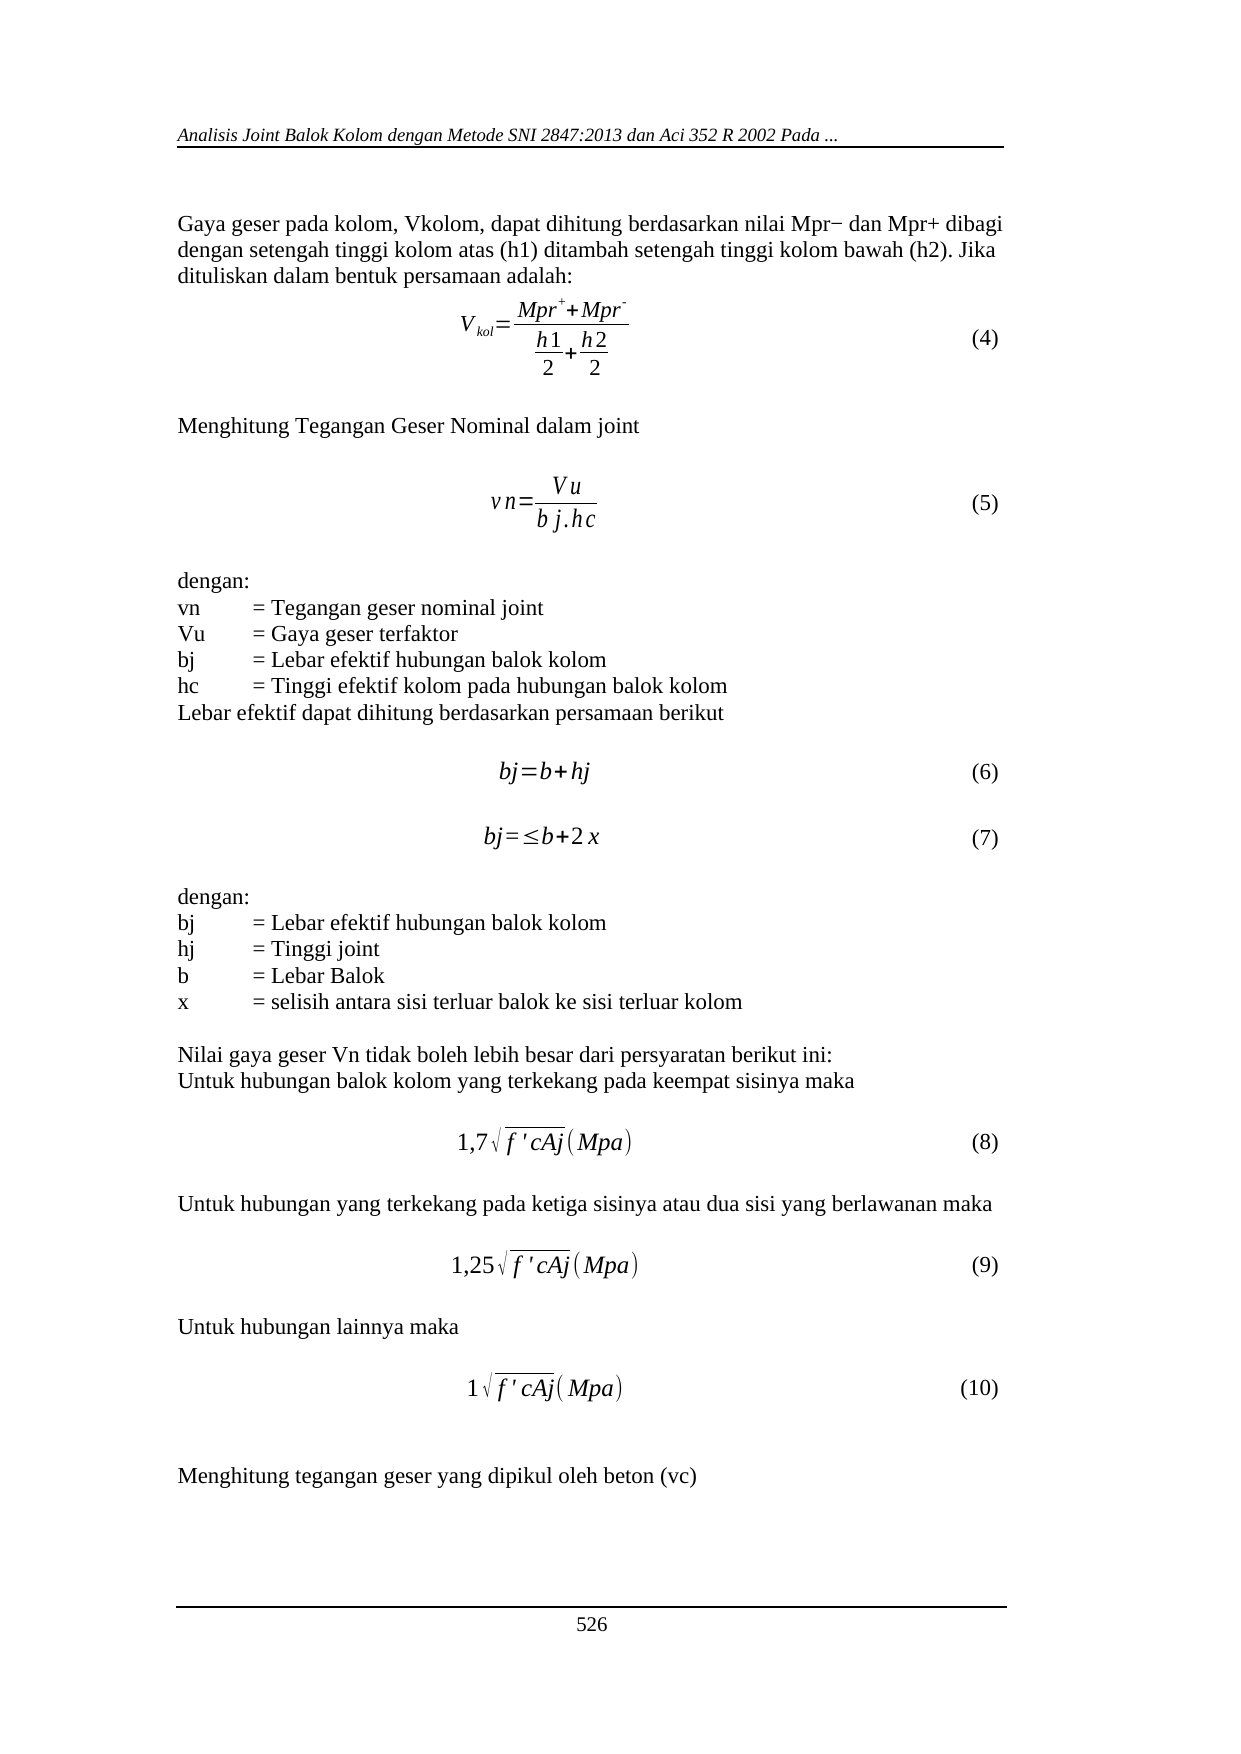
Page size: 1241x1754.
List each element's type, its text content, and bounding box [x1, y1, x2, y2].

table_header (5) [912, 465, 1004, 539]
text hc = Tinggi efektif kolom pada hubungan balok kolom [177, 673, 1004, 699]
table_header [177, 752, 912, 791]
table_header (4) [912, 289, 1004, 386]
table_header (10) [912, 1366, 1004, 1408]
text Menghitung tegangan geser yang dipikul oleh beton (vc) [177, 1462, 1004, 1489]
text Menghitung Tegangan Geser Nominal dalam joint [177, 412, 1004, 439]
table_header (6) [912, 752, 1004, 791]
text hj = Tinggi joint [177, 935, 1004, 962]
text Vu = Gaya geser terfaktor [177, 620, 1004, 646]
table_header [177, 1243, 912, 1285]
table_header [177, 465, 912, 539]
text bj = Lebar efektif hubungan balok kolom [177, 909, 1004, 935]
text b = Lebar Balok [177, 962, 1004, 988]
text dengan: [177, 883, 1004, 909]
table_header [177, 289, 912, 386]
text bj = Lebar efektif hubungan balok kolom [177, 646, 1004, 673]
table_header [177, 1120, 912, 1162]
table_header [177, 1366, 912, 1408]
table_header (7) [912, 817, 1004, 856]
table_header [177, 817, 912, 856]
text Nilai gaya geser Vn tidak boleh lebih besar dari persyaratan berikut ini: [177, 1041, 1004, 1067]
text x = selisih antara sisi terluar balok ke sisi terluar kolom [177, 988, 1004, 1014]
text Untuk hubungan yang terkekang pada ketiga sisinya atau dua sisi yang berlawanan maka [177, 1190, 1004, 1216]
text Gaya geser pada kolom, Vkolom, dapat dihitung berdasarkan nilai Mpr− dan Mpr+ dibagi dengan setengah tinggi kolom atas (h1) ditambah setengah tinggi kolom bawah (h2). Jika dituliskan dalam bentuk persamaan adalah: [177, 209, 1004, 289]
table_header (9) [912, 1243, 1004, 1285]
text dengan: [177, 567, 1004, 593]
text vn = Tegangan geser nominal joint [177, 593, 1004, 620]
text Untuk hubungan balok kolom yang terkekang pada keempat sisinya maka [177, 1067, 1004, 1093]
table_header (8) [912, 1120, 1004, 1162]
text Lebar efektif dapat dihitung berdasarkan persamaan berikut [177, 699, 1004, 725]
text Untuk hubungan lainnya maka [177, 1313, 1004, 1339]
